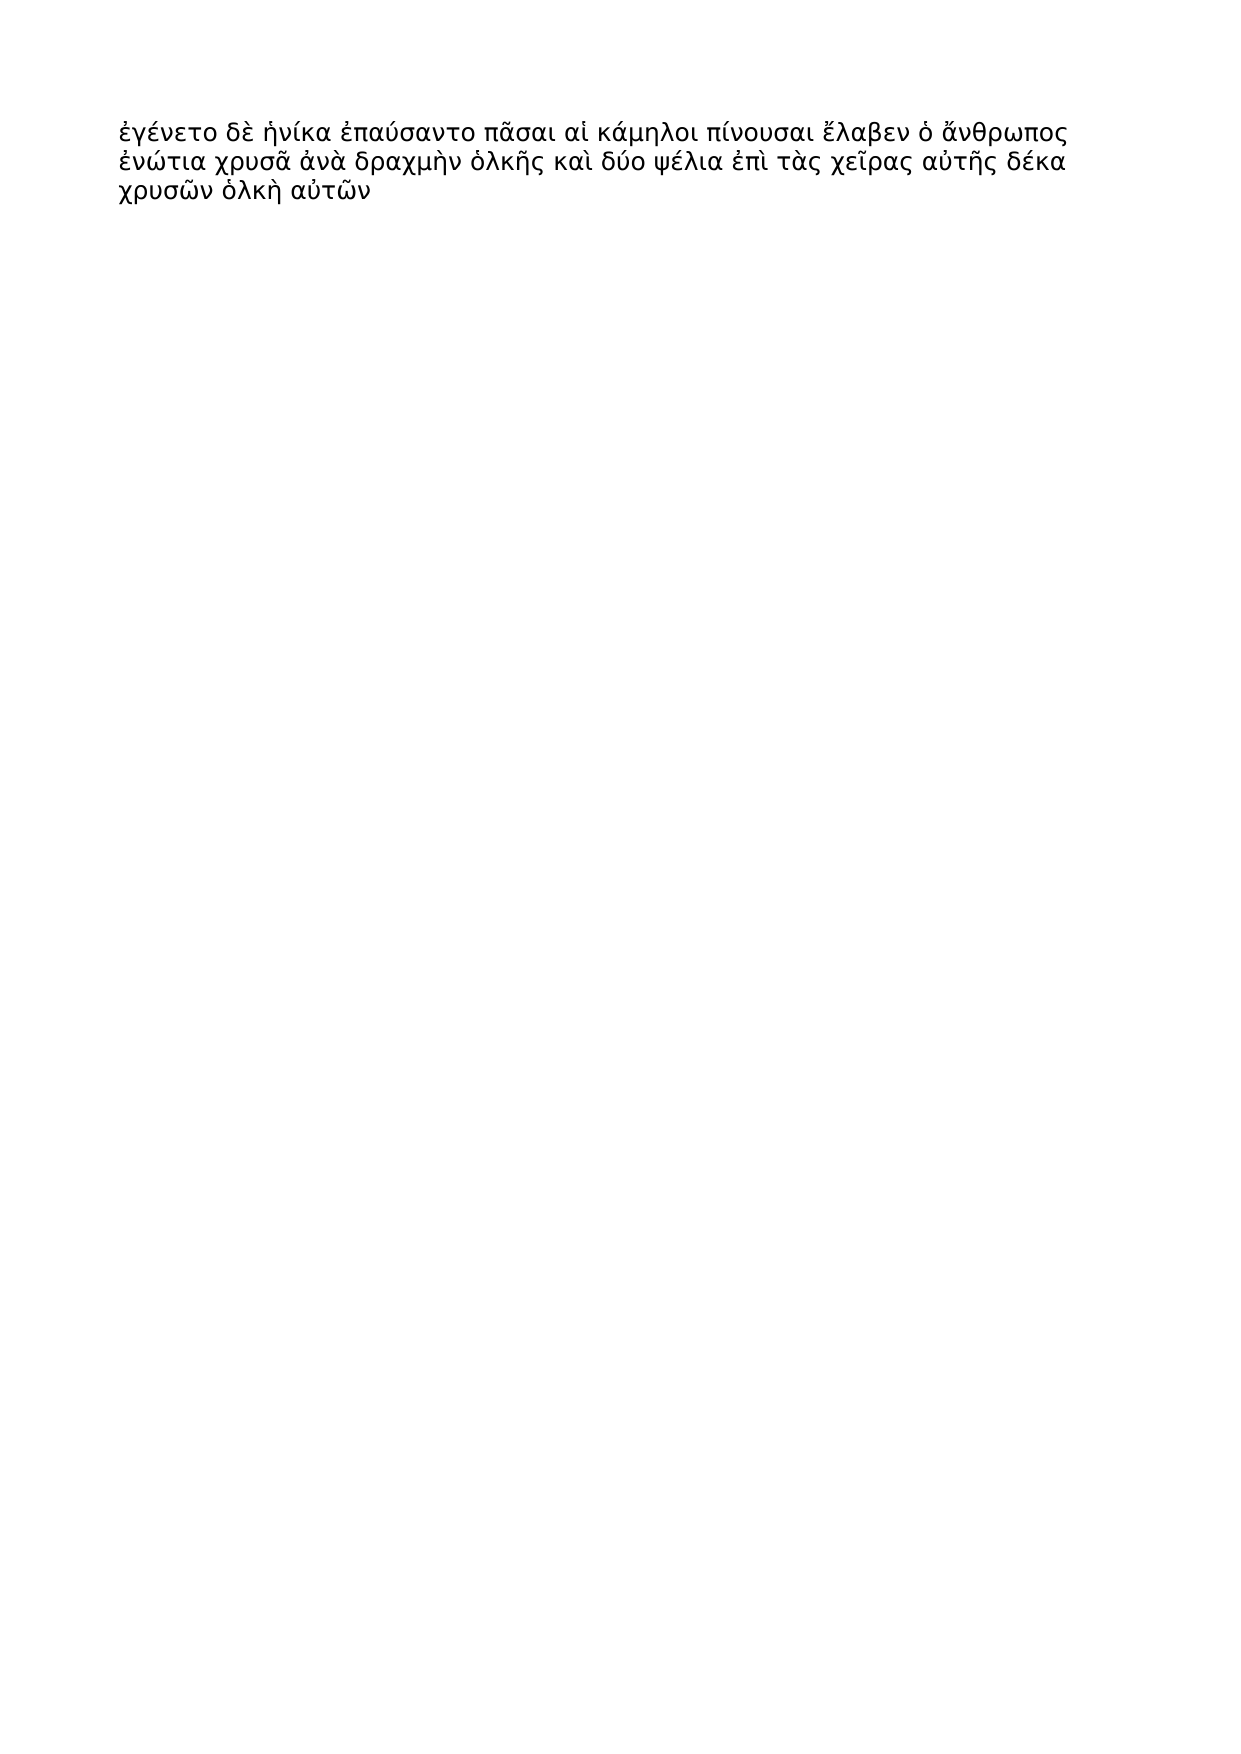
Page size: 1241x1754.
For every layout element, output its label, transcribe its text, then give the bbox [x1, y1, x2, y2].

text ἐγένετο δὲ ἡνίκα ἐπαύσαντο πᾶσαι αἱ κάμηλοι πίνουσαι ἔλαβεν ὁ ἄνθρωπος ἐνώτια χρυσᾶ ἀνὰ δραχμὴν ὁλκῆς καὶ δύο ψέλια ἐπὶ τὰς χεῖρας αὐτῆς δέκα χρυσῶν ὁλκὴ αὐτῶν [118, 118, 1122, 206]
